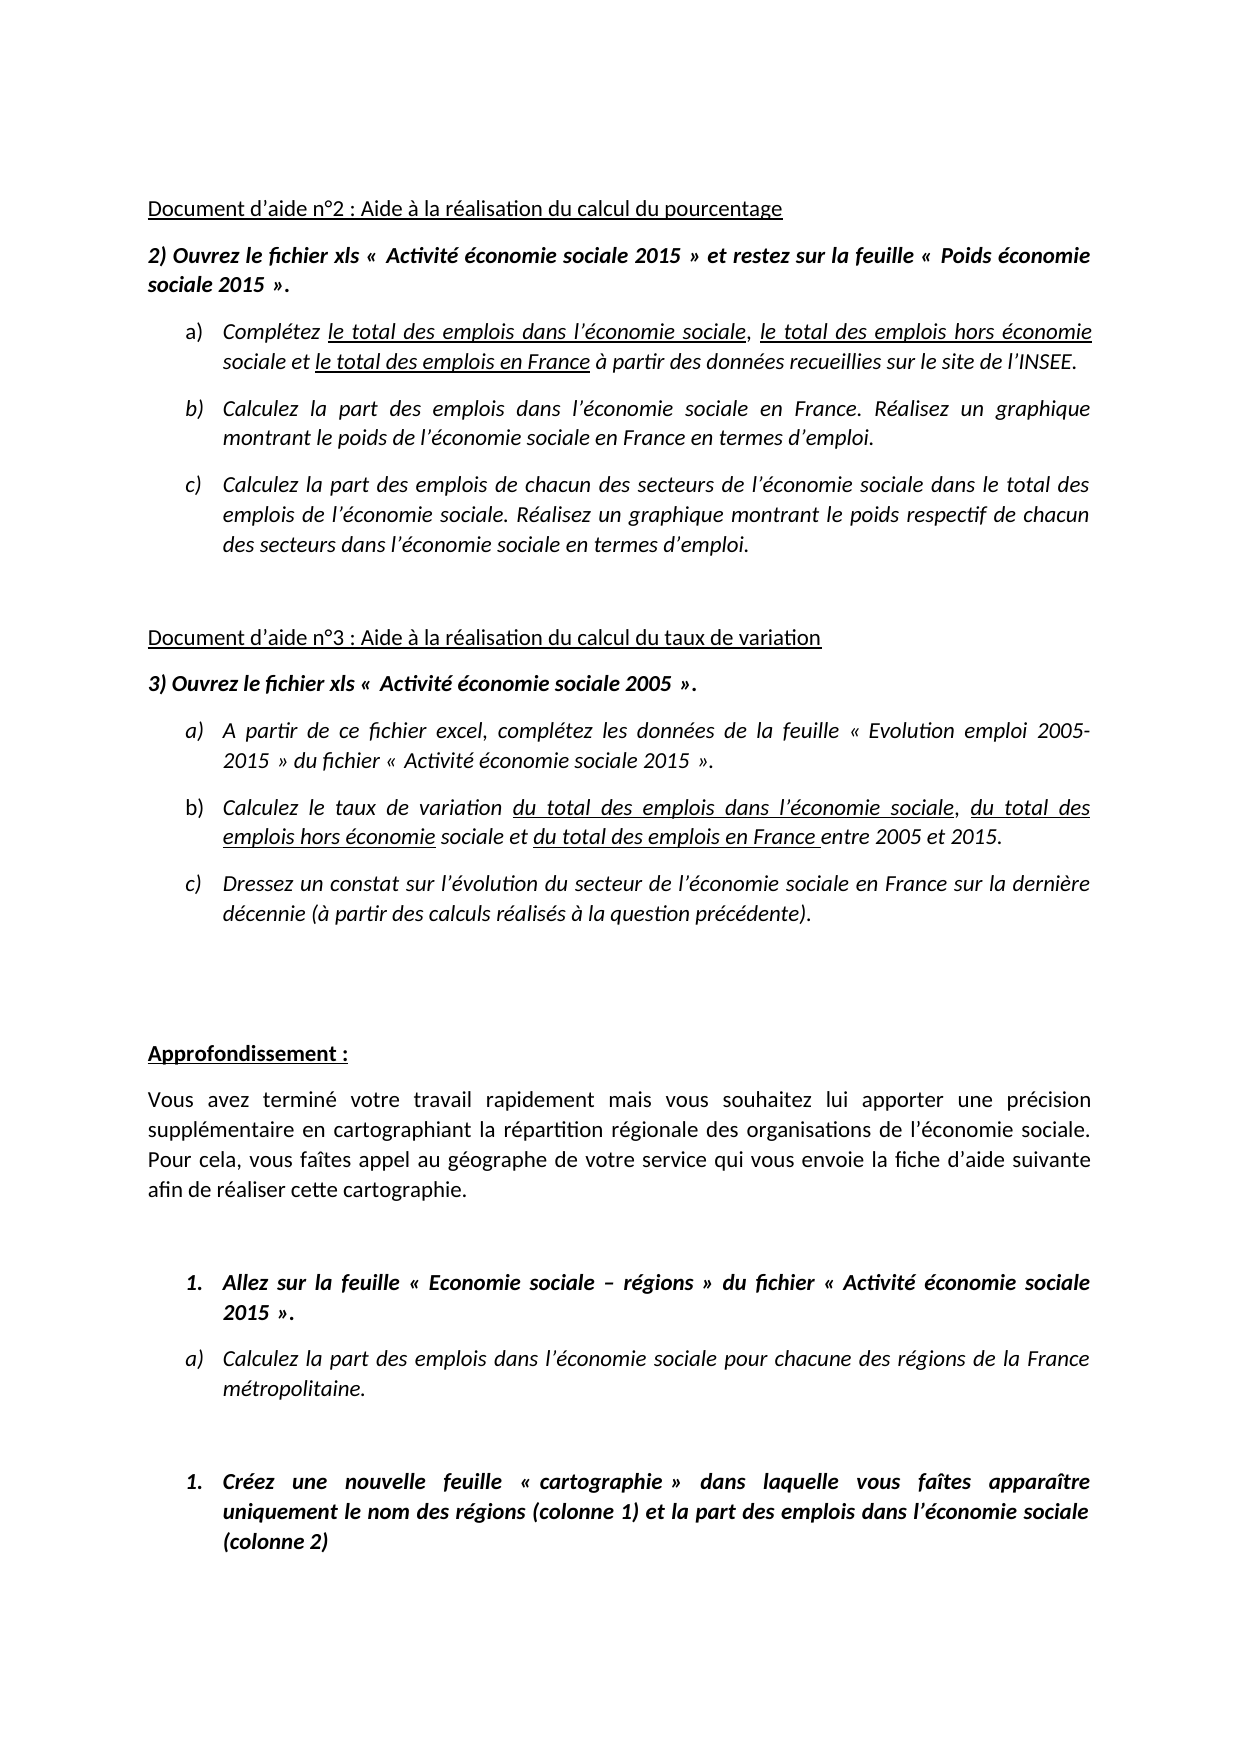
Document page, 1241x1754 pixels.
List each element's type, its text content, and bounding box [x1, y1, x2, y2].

list Calculez le taux de variation du total des emplois dans l’économie sociale, du total des emplois hors économie sociale et du total des emplois en France entre 2005 et 2015. [185, 793, 1093, 851]
list Calculez la part des emplois de chacun des secteurs de l’économie sociale dans le total des emplois de l’économie sociale. Réalisez un graphique montrant le poids respectif de chacun des secteurs dans l’économie sociale en termes d’emploi. [185, 470, 1093, 558]
list Dressez un constat sur l’évolution du secteur de l’économie sociale en France sur la dernière décennie (à partir des calculs réalisés à la question précédente). [185, 869, 1093, 927]
list Calculez la part des emplois dans l’économie sociale en France. Réalisez un graphique montrant le poids de l’économie sociale en France en termes d’emploi. [185, 394, 1093, 452]
list Allez sur la feuille « Economie sociale – régions » du fichier « Activité économie sociale 2015 ». [185, 1268, 1093, 1326]
text Document d’aide n°3 : Aide à la réalisation du calcul du taux de variation [148, 623, 1093, 651]
text 2) Ouvrez le fichier xls « Activité économie sociale 2015 » et restez sur la feuille « Poids économie sociale 2015 ». [148, 241, 1093, 299]
text Approfondissement : [148, 1039, 1093, 1067]
list Complétez le total des emplois dans l’économie sociale, le total des emplois hors économie sociale et le total des emplois en France à partir des données recueillies sur le site de l’INSEE. [185, 317, 1093, 375]
text Document d’aide n°2 : Aide à la réalisation du calcul du pourcentage [148, 194, 1093, 222]
list Créez une nouvelle feuille « cartographie » dans laquelle vous faîtes apparaître uniquement le nom des régions (colonne 1) et la part des emplois dans l’économie sociale (colonne 2) [185, 1467, 1093, 1555]
list Calculez la part des emplois dans l’économie sociale pour chacune des régions de la France métropolitaine. [185, 1344, 1093, 1402]
list A partir de ce fichier excel, complétez les données de la feuille « Evolution emploi 2005-2015 » du fichier « Activité économie sociale 2015 ». [185, 716, 1093, 774]
text Vous avez terminé votre travail rapidement mais vous souhaitez lui apporter une précision supplémentaire en cartographiant la répartition régionale des organisations de l’économie sociale. Pour cela, vous faîtes appel au géographe de votre service qui vous envoie la fiche d’aide suivante afin de réaliser cette cartographie. [148, 1085, 1093, 1203]
text 3) Ouvrez le fichier xls « Activité économie sociale 2005 ». [148, 669, 1093, 698]
